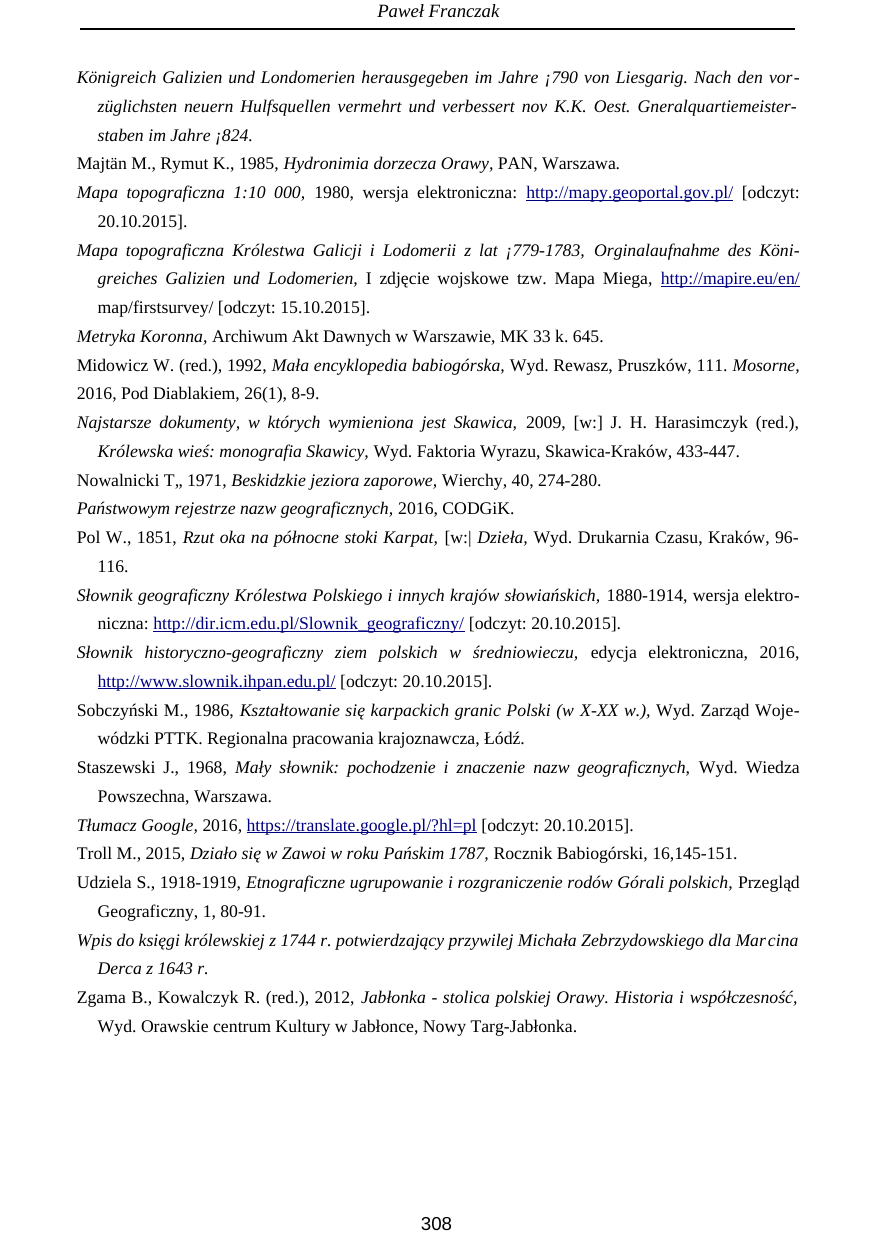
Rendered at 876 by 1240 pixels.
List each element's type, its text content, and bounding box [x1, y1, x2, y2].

text Paweł Franczak [377, 0, 501, 22]
text Mapa topograficzna Królestwa Galicji i Lodomerii z lat ¡779-1783, Orginalaufnahme des Köni­greiches Galizien und Lodomerien, I zdjęcie wojskowe tzw. Mapa Miega, http://mapire.eu/en/ map/firstsurvey/ [odczyt: 15.10.2015]. [77, 239, 800, 317]
text Metryka Koronna, Archiwum Akt Dawnych w Warszawie, MK 33 k. 645. [77, 326, 800, 346]
text Słownik geograficzny Królestwa Polskiego i innych krajów słowiańskich, 1880-1914, wersja elektro­niczna: http://dir.icm.edu.pl/Slownik_geograficzny/ [odczyt: 20.10.2015]. [77, 584, 800, 633]
text Udziela S., 1918-1919, Etnograficzne ugrupowanie i rozgraniczenie rodów Górali polskich, Przegląd Geograficzny, 1, 80-91. [77, 872, 800, 921]
text Zgama B., Kowalczyk R. (red.), 2012, Jabłonka - stolica polskiej Orawy. Historia i współczesność, Wyd. Orawskie centrum Kultury w Jabłonce, Nowy Targ-Jabłonka. [77, 987, 800, 1036]
text Pol W., 1851, Rzut oka na północne stoki Karpat, [w:| Dzieła, Wyd. Drukarnia Czasu, Kraków, 96-116. [77, 527, 800, 576]
text 308 [421, 1213, 457, 1234]
text Majtän M., Rymut K., 1985, Hydronimia dorzecza Orawy, PAN, Warszawa. [77, 153, 800, 173]
text Słownik historyczno-geograficzny ziem polskich w średniowieczu, edycja elektroniczna, 2016, http://www.slownik.ihpan.edu.pl/ [odczyt: 20.10.2015]. [77, 642, 800, 691]
text Königreich Galizien und Londomerien herausgegeben im Jahre ¡790 von Liesgarig. Nach den vor­züglichsten neuern Hulfsquellen vermehrt und verbessert nov K.K. Oest. Gneralquartiemeister- staben im Jahre ¡824. [77, 67, 800, 145]
text Sobczyński M., 1986, Kształtowanie się karpackich granic Polski (w X-XX w.), Wyd. Zarząd Woje­wódzki PTTK. Regionalna pracowania krajoznawcza, Łódź. [77, 699, 800, 748]
text Nowalnicki T„ 1971, Beskidzkie jeziora zaporowe, Wierchy, 40, 274-280. [77, 469, 800, 490]
text Tłumacz Google, 2016, https://translate.google.pl/?hl=pl [odczyt: 20.10.2015]. [77, 814, 800, 835]
text Najstarsze dokumenty, w których wymieniona jest Skawica, 2009, [w:] J. H. Harasimczyk (red.), Królewska wieś: monografia Skawicy, Wyd. Faktoria Wyrazu, Skawica-Kraków, 433-447. [77, 412, 800, 461]
text Midowicz W. (red.), 1992, Mała encyklopedia babiogórska, Wyd. Rewasz, Pruszków, 111. Mosorne, 2016, Pod Diablakiem, 26(1), 8-9. [77, 354, 800, 403]
text Troll M., 2015, Działo się w Zawoi w roku Pańskim 1787, Rocznik Babiogórski, 16,145-151. [77, 843, 800, 863]
text Mapa topograficzna 1:10 000, 1980, wersja elektroniczna: http://mapy.geoportal.gov.pl/ [odczyt: 20.10.2015]. [77, 182, 800, 231]
text Państwowym rejestrze nazw geograficznych, 2016, CODGiK. [77, 498, 800, 518]
text Wpis do księgi królewskiej z 1744 r. potwierdzający przywilej Michała Zebrzydowskiego dla Mar­cina Derca z 1643 r. [77, 929, 800, 978]
text Staszewski J., 1968, Mały słownik: pochodzenie i znaczenie nazw geograficznych, Wyd. Wiedza Powszechna, Warszawa. [77, 757, 800, 806]
